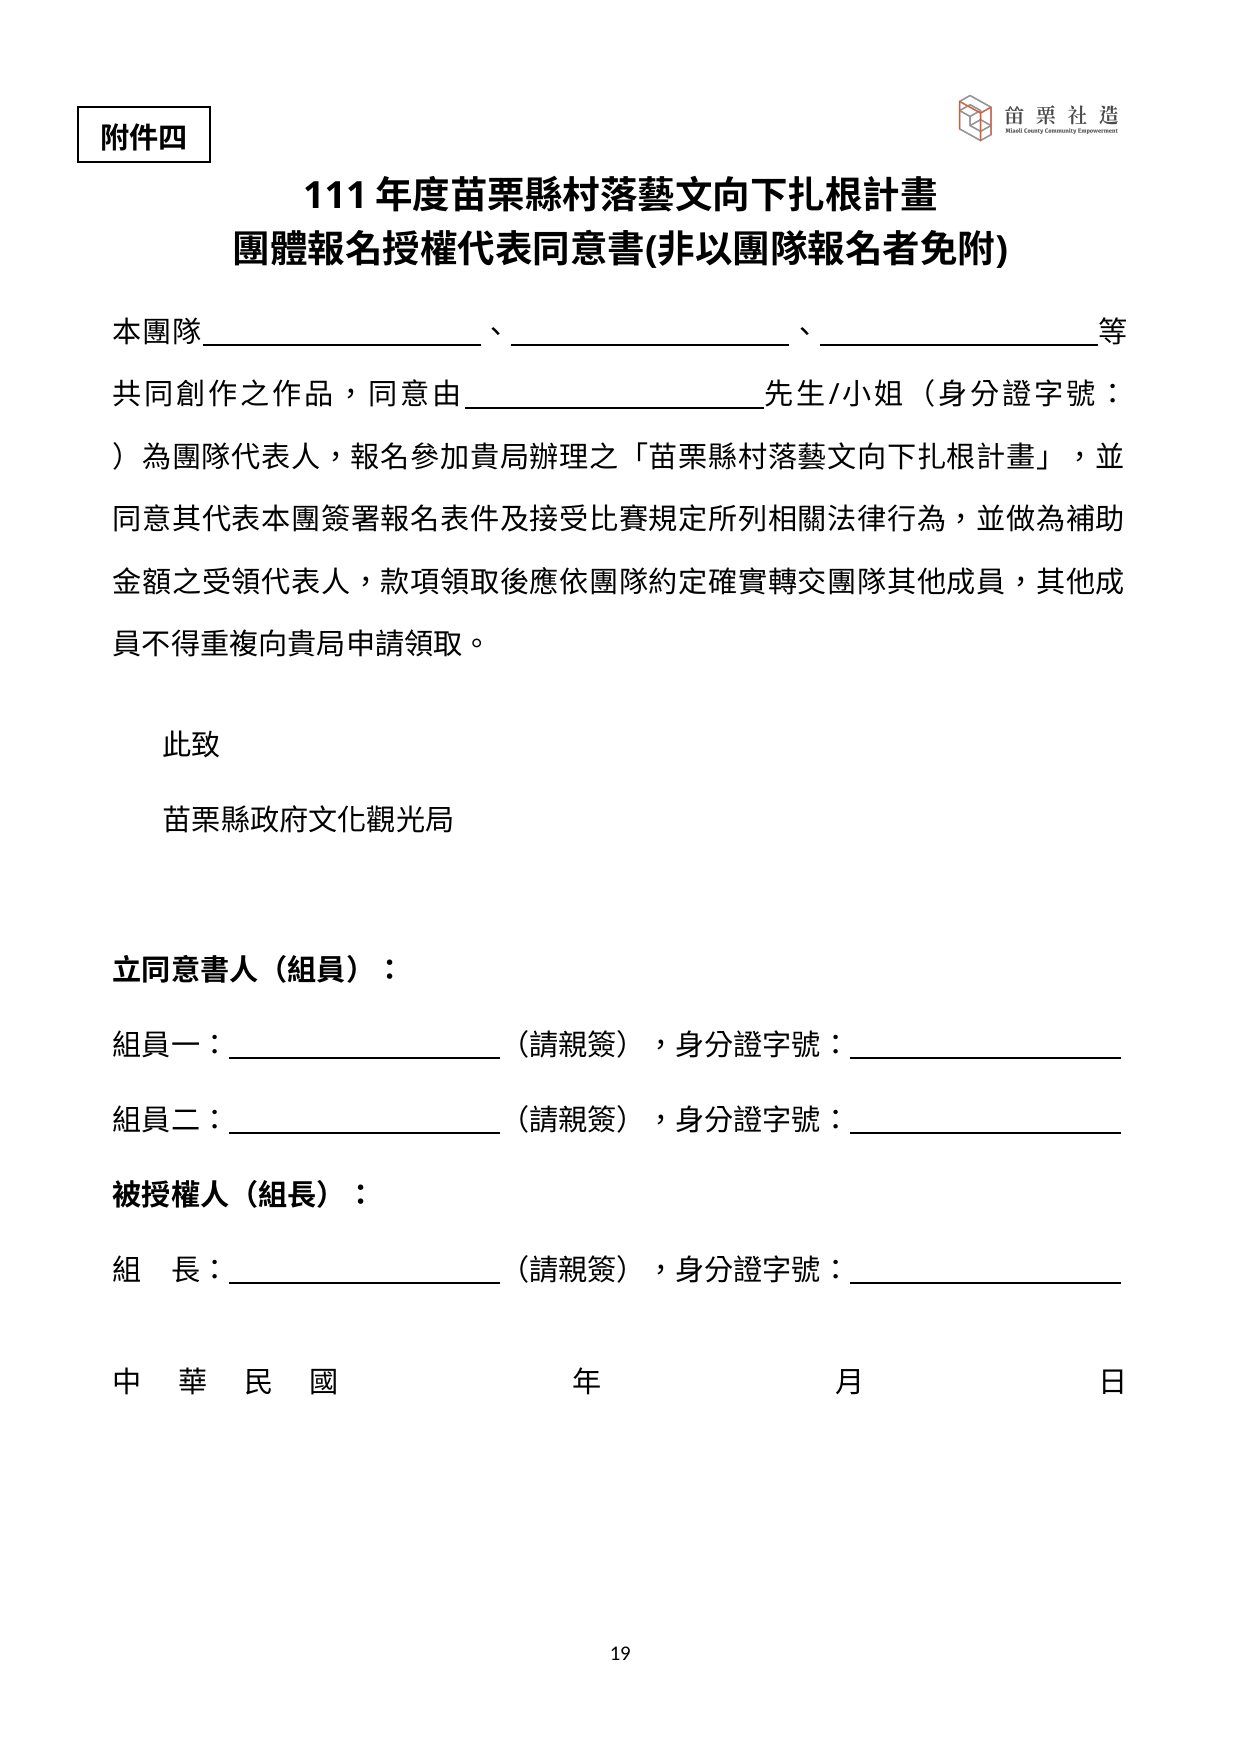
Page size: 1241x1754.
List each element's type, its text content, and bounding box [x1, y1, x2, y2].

text 組員二： （請親簽），身分證字號： [112, 1080, 1128, 1155]
text 中華民國 年 月 日 [112, 1342, 1128, 1417]
text 被授權人（組長）： [112, 1155, 1128, 1230]
text 本團隊 、 、 等共同創作之作品，同意由 先生/小姐（身分證字號： ）為團隊代表人，報名參加貴局辦理之「苗栗縣村落藝文向下扎根計畫」，並同意其代表本團簽署報名表件及接受比賽規定所列相關法律行為，並做為補助金額之受領代表人，款項領取後應依團隊約定確實轉交團隊其他成員，其他成員不得重複向貴局申請領取。 [112, 292, 1128, 667]
picture [947, 88, 1128, 148]
text 附件四 [94, 115, 194, 154]
text 立同意書人（組員）： [112, 930, 1128, 1005]
text 苗栗縣政府文化觀光局 [162, 780, 1128, 855]
text 組員一： （請親簽），身分證字號： [112, 1005, 1128, 1080]
text 111年度苗栗縣村落藝文向下扎根計畫 團體報名授權代表同意書(非以團隊報名者免附) [112, 164, 1128, 273]
text 組 長： （請親簽），身分證字號： [112, 1230, 1128, 1305]
text 此致 [162, 705, 1128, 780]
